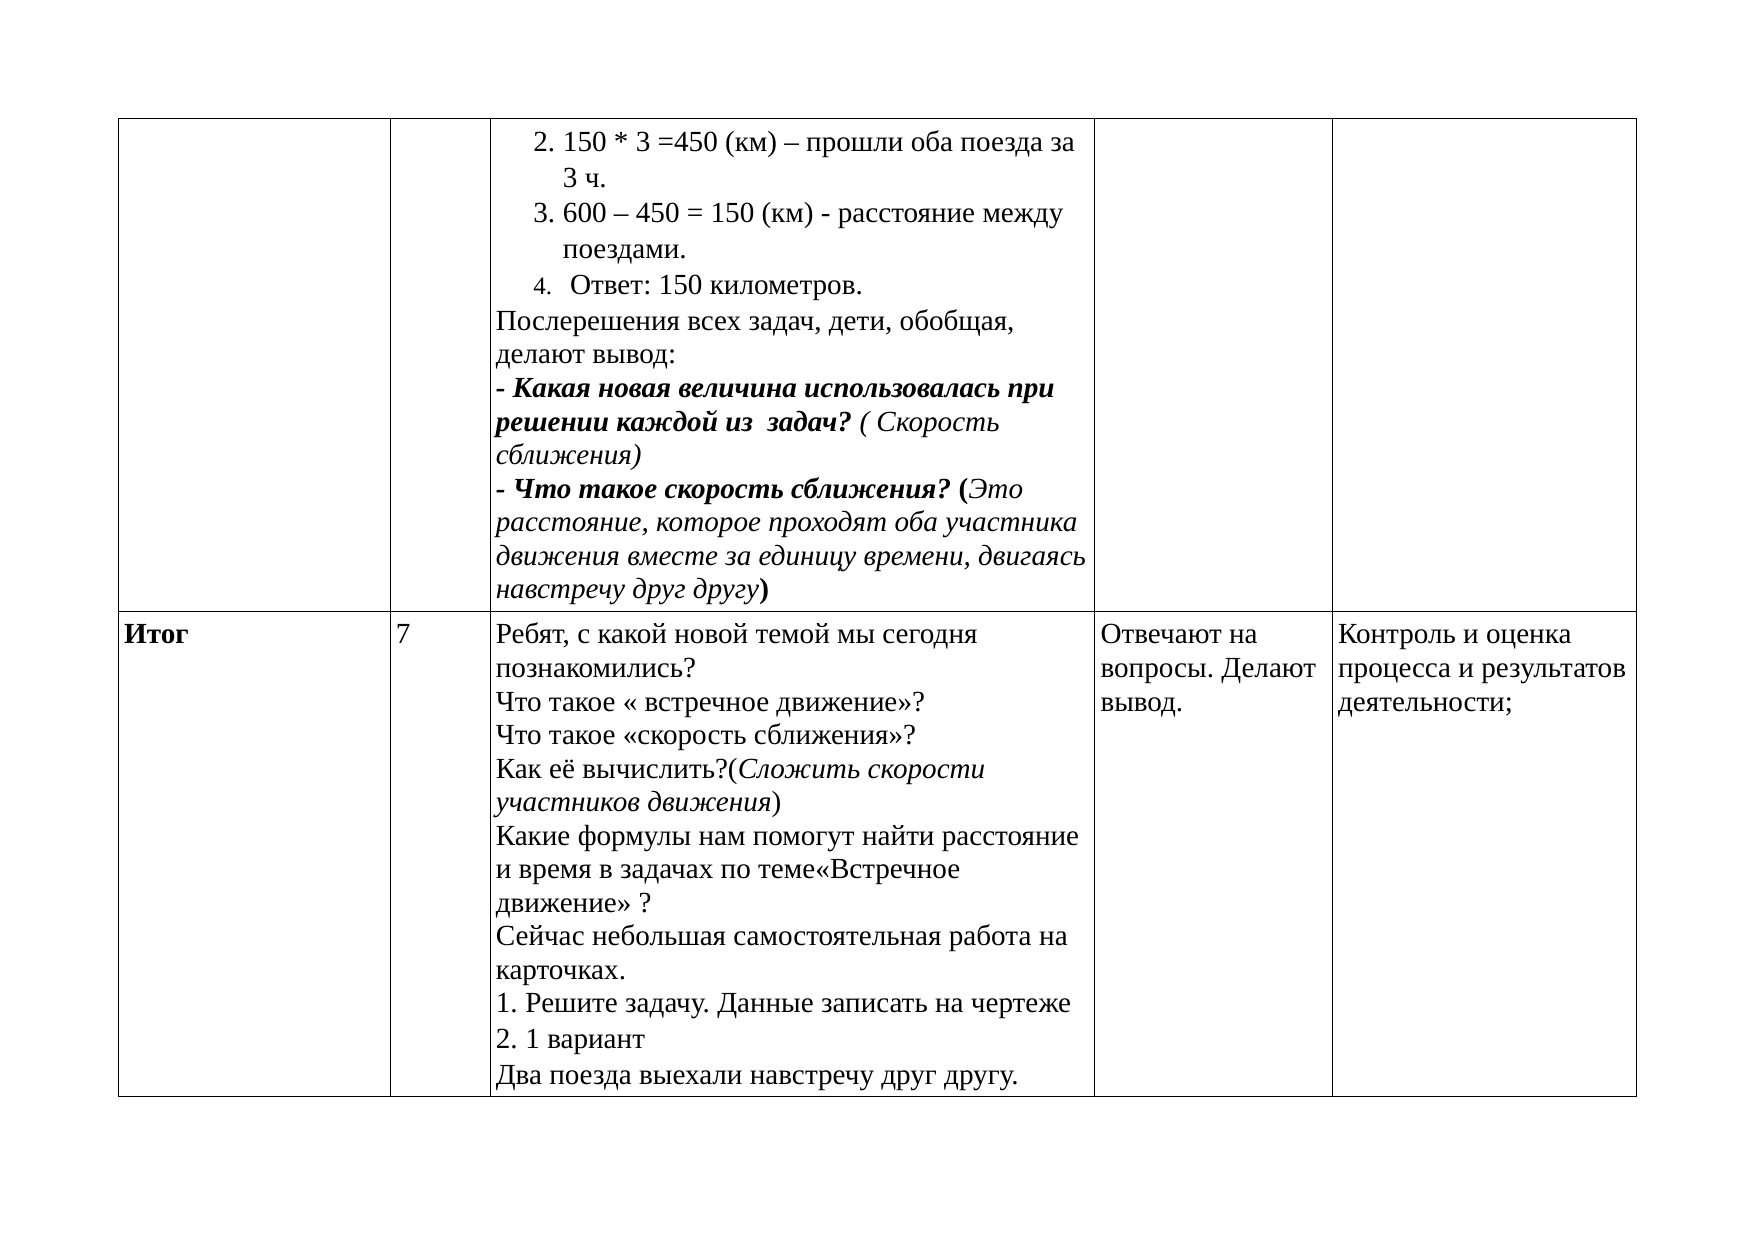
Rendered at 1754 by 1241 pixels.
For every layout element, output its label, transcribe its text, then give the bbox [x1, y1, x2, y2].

table_cell 7 [391, 612, 490, 1096]
table_cell Для закрепления решим аналогичную задачу - Решаем № 1 устно. Прочитайте задачу. О чём говорится в задаче? Что известно из условия? Что должны найти? Посмотрите внимательно на схему к задаче. - № 2 устно. Составьте задачу по схеме, аналогично первой. - Два поезда вышли одновременно навстречу друг другу из двух городов, расстояние между которыми 600 км. Скорость первого поезда 70 км/ч, а скорость второго 80 км/ч. Какое расстояние было между поездами через 3 ч после выхода? О чём говорится в задаче? Что известно из условия? Что должны найти? Кто попробует составит схему к задаче? Кто попробует решить её. У кого есть другой способ решения? I способ 1) 70 х 3 = 210 (км) – прошёл I поезд за 3 ч. 2) 80 х 3 = 240 (км) – прошёл II поезд за 3 ч. 3) 210 + 240 = 450 (км) – прошли оба поезда 4) 600 – 450 = 150 (км) – расстояние между поездами. Ответ: 150 км II способ 70 + 80 = 150 (км) – скорость сближения. 150 * 3 =450 (км) – прошли оба поезда за 3 ч. 600 – 450 = 150 (км) - расстояние между поездами. Ответ: 150 километров. Послерешения всех задач, дети, обобщая, делают вывод: - Какая новая величина использовалась при решении каждой из задач? ( Скорость сближения) - Что такое скорость сближения? (Это расстояние, которое проходят оба участника движения вместе за единицу времени, двигаясь навстречу друг другу) [491, 119, 1094, 611]
table_cell [119, 119, 390, 611]
table_cell Ребят, с какой новой темой мы сегодня познакомились? Что такое « встречное движение»? Что такое «скорость сближения»? Как её вычислить?(Сложить скорости участников движения) Какие формулы нам помогут найти расстояние и время в задачах по теме«Встречное движение» ? Сейчас небольшая самостоятельная работа на карточках. Решите задачу. Данные записать на чертеже 1 вариант Два поезда выехали навстречу друг другу. [491, 612, 1094, 1096]
table_cell [1333, 119, 1636, 611]
table_cell Итог [119, 612, 390, 1096]
table_cell Контроль и оценка процесса и результатов деятельности; [1333, 612, 1636, 1096]
table_cell [1095, 119, 1332, 611]
table_cell [391, 119, 490, 611]
table_cell Отвечают на вопросы. Делают вывод. [1095, 612, 1332, 1096]
